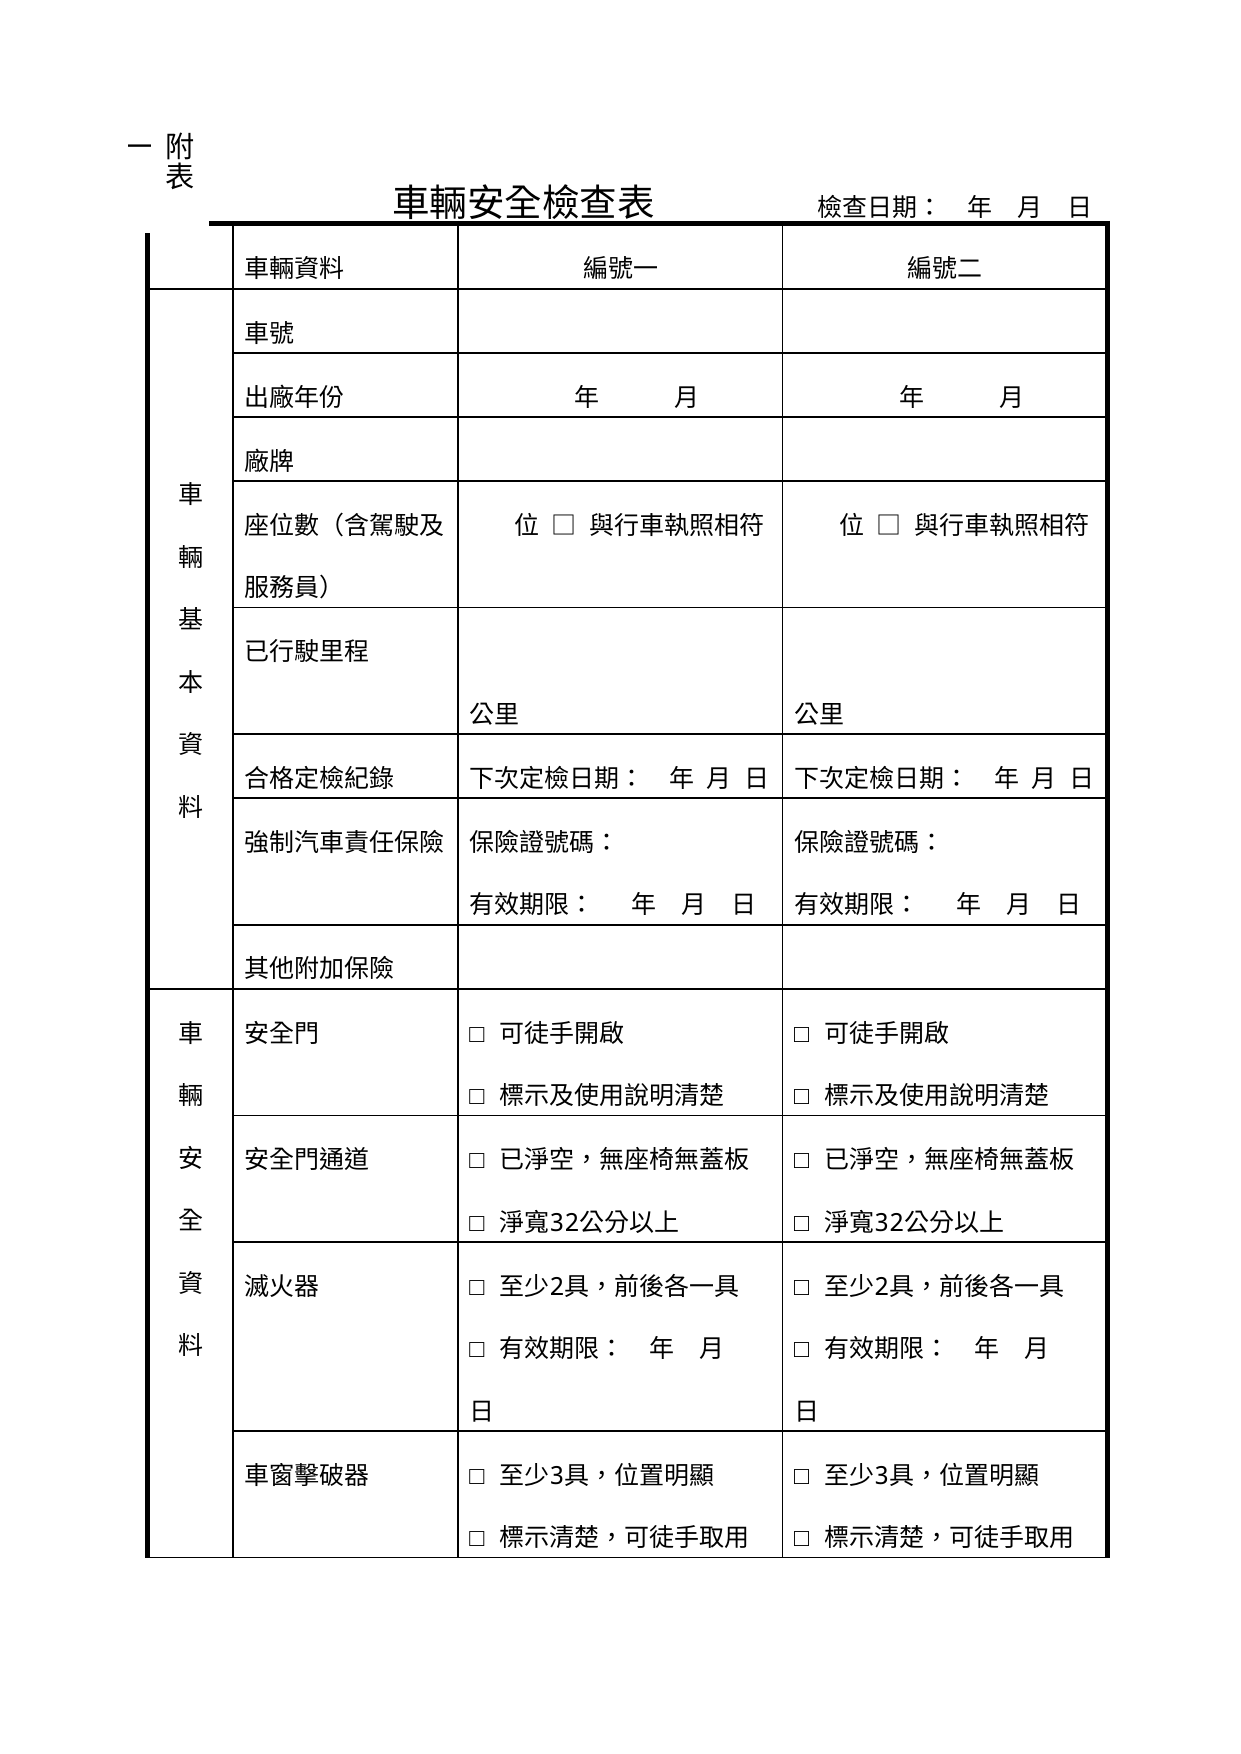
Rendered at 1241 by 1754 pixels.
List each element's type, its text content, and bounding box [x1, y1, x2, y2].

table_cell 已行駛里程 [234, 608, 457, 733]
table_cell 年 月 [783, 354, 1105, 416]
table_header 編號一 [459, 226, 782, 288]
table_cell □ 已淨空，無座椅無蓋板 □ 淨寬32公分以上 [459, 1116, 782, 1241]
text 車輛安全檢查表 檢查日期： 年 月 日 [121, 117, 1092, 233]
table_cell 下次定檢日期： 年 月 日 [459, 735, 782, 797]
table_cell [783, 418, 1105, 480]
table_cell 保險證號碼： 有效期限： 年 月 日 [459, 799, 782, 924]
table_cell 其他附加保險 [234, 926, 457, 988]
table_cell □ 至少2具，前後各一具 □ 有效期限： 年 月 日 [783, 1243, 1105, 1430]
table_cell [459, 418, 782, 480]
table_cell [459, 926, 782, 988]
table_cell [459, 290, 782, 352]
table_cell □ 可徒手開啟 □ 標示及使用說明清楚 [783, 990, 1105, 1114]
table_header 車輛資料 [234, 226, 457, 288]
table_cell 下次定檢日期： 年 月 日 [783, 735, 1105, 797]
table_header 編號二 [783, 226, 1105, 288]
table_cell 安全門通道 [234, 1116, 457, 1241]
table_cell 車 輛 基 本 資 料 [150, 290, 232, 988]
table_cell 座位數（含駕駛及服務員） [234, 482, 457, 607]
table_cell □ 已淨空，無座椅無蓋板 □ 淨寬32公分以上 [783, 1116, 1105, 1241]
table_cell 公里 [783, 608, 1105, 733]
table_cell □ 至少2具，前後各一具 □ 有效期限： 年 月 日 [459, 1243, 782, 1430]
table_cell □ 至少3具，位置明顯 □ 標示清楚，可徒手取用 [459, 1432, 782, 1557]
table_cell [783, 290, 1105, 352]
table_cell 保險證號碼： 有效期限： 年 月 日 [783, 799, 1105, 924]
table_cell □ 可徒手開啟 □ 標示及使用說明清楚 [459, 990, 782, 1114]
table_cell 車窗擊破器 [234, 1432, 457, 1557]
table_cell 年 月 [459, 354, 782, 416]
table_cell □ 至少3具，位置明顯 □ 標示清楚，可徒手取用 [783, 1432, 1105, 1557]
table_cell 出廠年份 [234, 354, 457, 416]
table_cell [783, 926, 1105, 988]
text 附表一 [129, 132, 201, 218]
table_cell 滅火器 [234, 1243, 457, 1430]
table_cell 位 □ 與行車執照相符 [783, 482, 1105, 607]
table_cell 合格定檢紀錄 [234, 735, 457, 797]
table_cell 安全門 [234, 990, 457, 1114]
table_cell 車 輛 安 全 資 料 [150, 990, 232, 1557]
table_cell 車號 [234, 290, 457, 352]
table_cell 公里 [459, 608, 782, 733]
table_header [150, 226, 232, 288]
table_cell 廠牌 [234, 418, 457, 480]
table_cell 位 □ 與行車執照相符 [459, 482, 782, 607]
table_cell 強制汽車責任保險 [234, 799, 457, 924]
